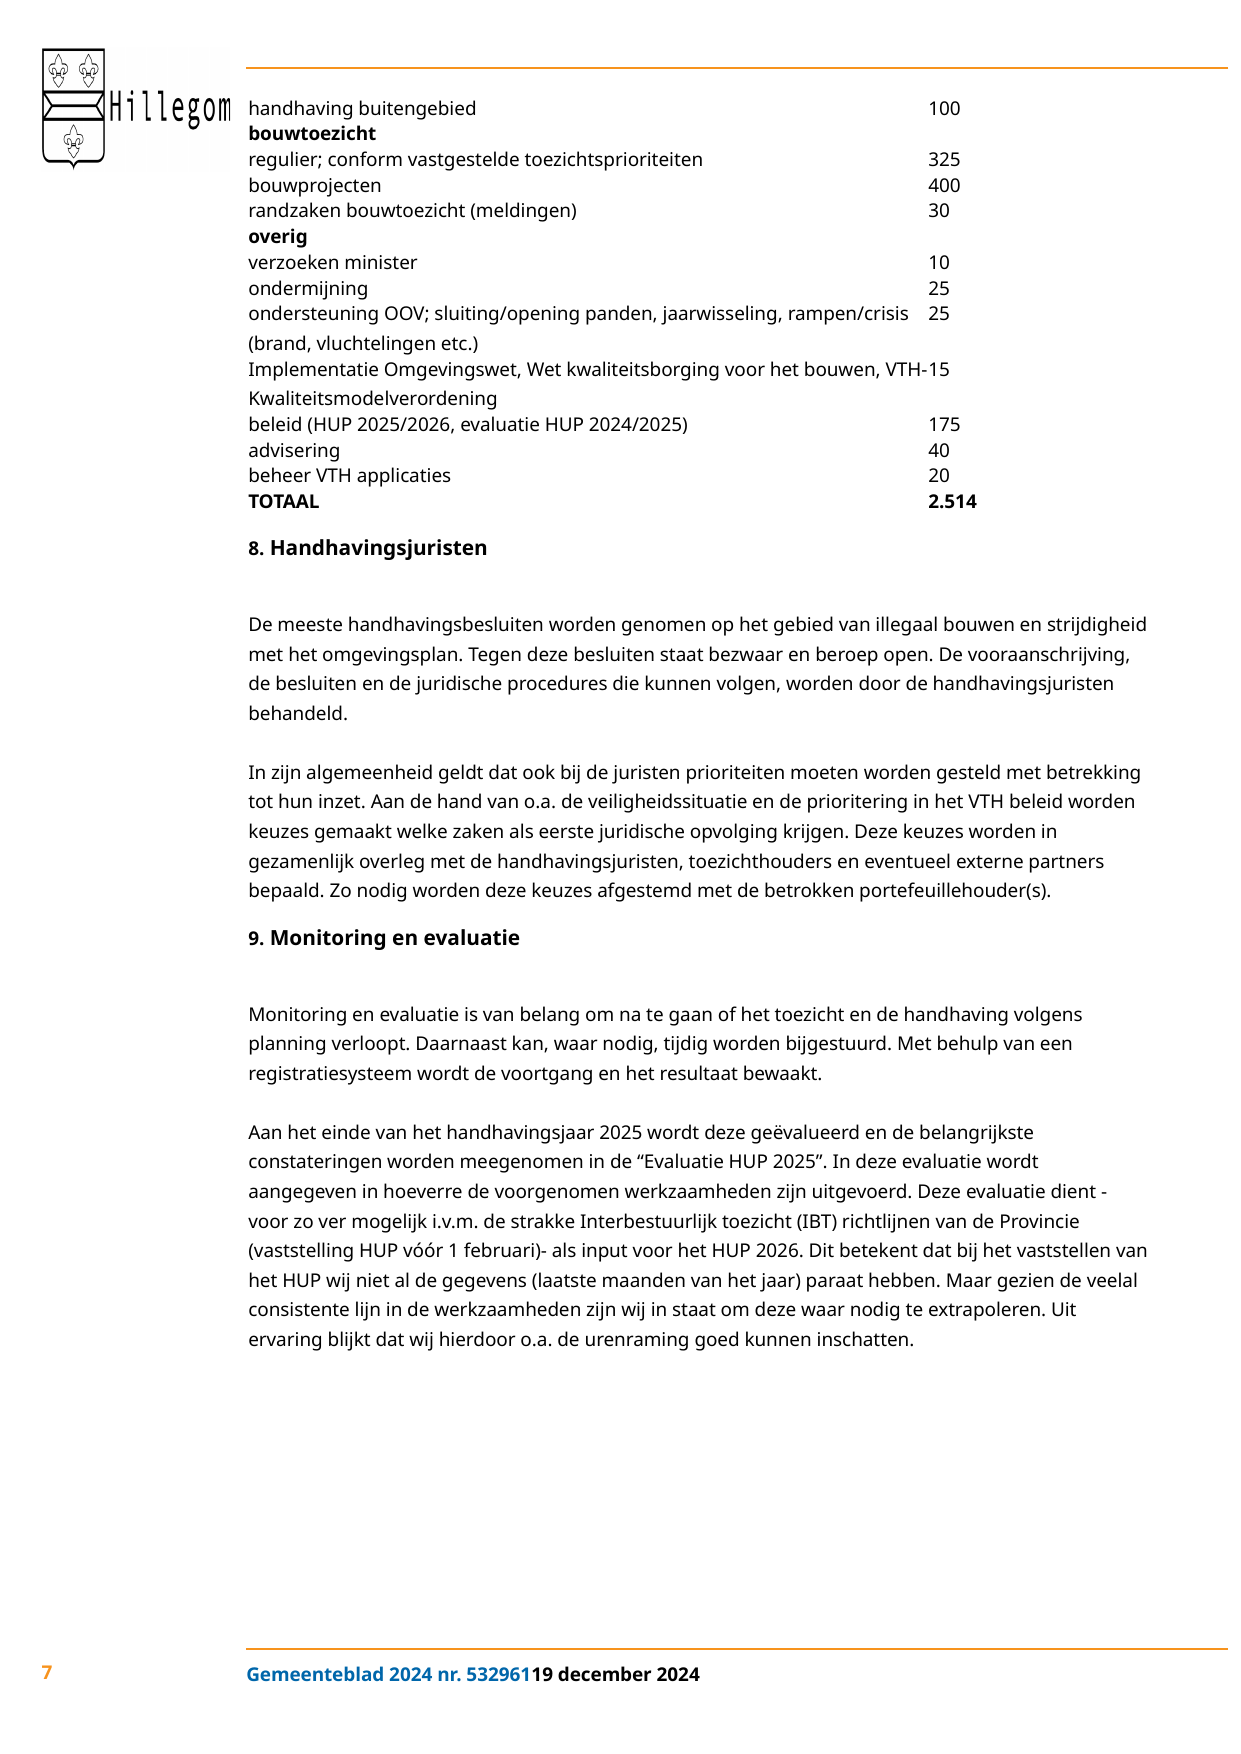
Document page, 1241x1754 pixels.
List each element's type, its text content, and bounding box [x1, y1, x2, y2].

table_cell 20 [928, 463, 1152, 488]
picture [41, 47, 231, 172]
table_cell 100 [928, 95, 1152, 121]
text 9. Monitoring en evaluatie [248, 923, 1152, 951]
table_cell verzoeken minister [248, 249, 928, 275]
text Aan het einde van het handhavingsjaar 2025 wordt deze geëvalueerd en de belangrijkste constateringen worden meegenomen in de “Evaluatie HUP 2025”. In deze evaluatie wordt aangegeven in hoeverre de voorgenomen werkzaamheden zijn uitgevoerd. Deze evaluatie dient - voor zo ver mogelijk i.v.m. de strakke Interbestuurlijk toezicht (IBT) richtlijnen van de Provincie (vaststelling HUP vóór 1 februari)- als input voor het HUP 2026. Dit betekent dat bij het vaststellen van het HUP wij niet al de gegevens (laatste maanden van het jaar) paraat hebben. Maar gezien de veelal consistente lijn in de werkzaamheden zijn wij in staat om deze waar nodig te extrapoleren. Uit ervaring blijkt dat wij hierdoor o.a. de urenraming goed kunnen inschatten. [248, 1119, 1152, 1352]
table_cell beleid (HUP 2025/2026, evaluatie HUP 2024/2025) [248, 411, 928, 437]
table_cell bouwprojecten [248, 172, 928, 198]
table_cell beheer VTH applicaties [248, 463, 928, 488]
table_cell 325 [928, 146, 1152, 172]
table_cell advisering [248, 437, 928, 463]
text In zijn algemeenheid geldt dat ook bij de juristen prioriteiten moeten worden gesteld met betrekking tot hun inzet. Aan de hand van o.a. de veiligheidssituatie en de prioritering in het VTH beleid worden keuzes gemaakt welke zaken als eerste juridische opvolging krijgen. Deze keuzes worden in gezamenlijk overleg met de handhavingsjuristen, toezichthouders en eventueel externe partners bepaald. Zo nodig worden deze keuzes afgestemd met de betrokken portefeuillehouder(s). [248, 759, 1152, 903]
table_cell randzaken bouwtoezicht (meldingen) [248, 198, 928, 223]
table_cell overig [248, 224, 928, 249]
table_cell TOTAAL [248, 489, 928, 514]
text 8. Handhavingsjuristen [248, 533, 1152, 562]
table_cell handhaving buitengebied [248, 95, 928, 121]
table_cell ondersteuning OOV; sluiting/opening panden, jaarwisseling, rampen/crisis (brand, vluchtelingen etc.) [248, 301, 928, 356]
table_cell 15 [928, 356, 1152, 411]
table_cell 2.514 [928, 489, 1152, 514]
table_cell bouwtoezicht [248, 121, 928, 146]
table_cell 10 [928, 249, 1152, 275]
table_cell 25 [928, 275, 1152, 301]
table_cell 175 [928, 411, 1152, 437]
table_cell [928, 121, 1152, 146]
table_cell regulier; conform vastgestelde toezichtsprioriteiten [248, 146, 928, 172]
table_cell 400 [928, 172, 1152, 198]
table_cell ondermijning [248, 275, 928, 301]
table_cell 30 [928, 198, 1152, 223]
table_cell 25 [928, 301, 1152, 356]
table_cell 40 [928, 437, 1152, 463]
table_cell [928, 224, 1152, 249]
table_cell Implementatie Omgevingswet, Wet kwaliteitsborging voor het bouwen, VTH-Kwaliteitsmodelverordening [248, 356, 928, 411]
text Monitoring en evaluatie is van belang om na te gaan of het toezicht en de handhaving volgens planning verloopt. Daarnaast kan, waar nodig, tijdig worden bijgestuurd. Met behulp van een registratiesysteem wordt de voortgang en het resultaat bewaakt. [248, 1001, 1152, 1086]
text De meeste handhavingsbesluiten worden genomen op het gebied van illegaal bouwen en strijdigheid met het omgevingsplan. Tegen deze besluiten staat bezwaar en beroep open. De vooraanschrijving, de besluiten en de juridische procedures die kunnen volgen, worden door de handhavingsjuristen behandeld. [248, 611, 1152, 726]
